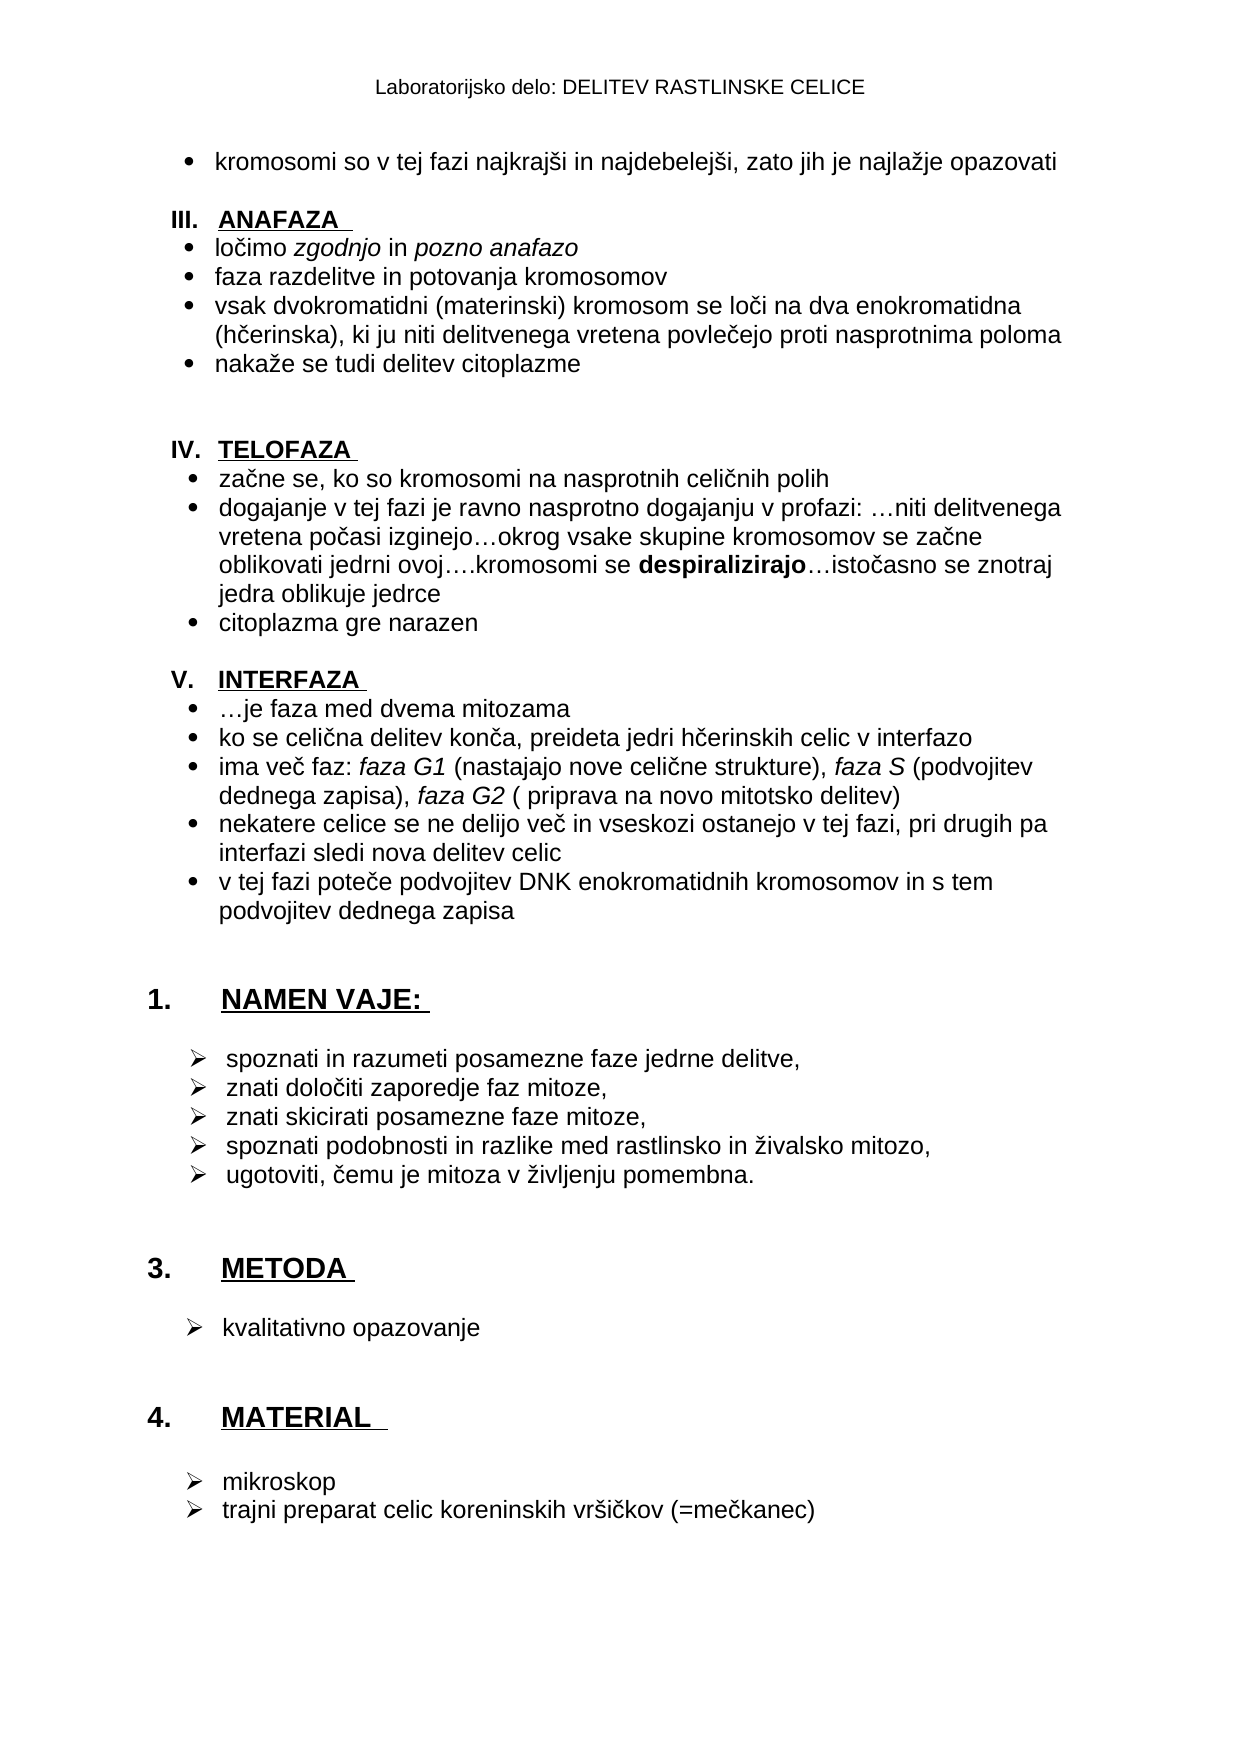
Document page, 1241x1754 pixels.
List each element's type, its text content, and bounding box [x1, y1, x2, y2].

list ANAFAZA [171, 204, 1093, 233]
list spoznati in razumeti posamezne faze jedrne delitve, [188, 1044, 1093, 1073]
list ločimo zgodnjo in pozno anafazo [184, 233, 1093, 262]
list ugotoviti, čemu je mitoza v življenju pomembna. [188, 1160, 1093, 1189]
list nakaže se tudi delitev citoplazme [184, 349, 1093, 377]
list mikroskop [184, 1467, 1093, 1496]
list …je faza med dvema mitozama [189, 694, 1093, 723]
list METODA [147, 1251, 1093, 1284]
list spoznati podobnosti in razlike med rastlinsko in živalsko mitozo, [188, 1131, 1093, 1160]
list ima več faz: faza G1 (nastajajo nove celične strukture), faza S (podvojitev dednega zapisa), faza G2 ( priprava na novo mitotsko delitev) [189, 752, 1093, 809]
list dogajanje v tej fazi je ravno nasprotno dogajanju v profazi: …niti delitvenega vretena počasi izginejo…okrog vsake skupine kromosomov se začne oblikovati jedrni ovoj….kromosomi se despiralizirajo…istočasno se znotraj jedra oblikuje jedrce [189, 493, 1093, 608]
list ko se celična delitev konča, preideta jedri hčerinskih celic v interfazo [189, 723, 1093, 752]
list vsak dvokromatidni (materinski) kromosom se loči na dva enokromatidna (hčerinska), ki ju niti delitvenega vretena povlečejo proti nasprotnima poloma [184, 291, 1093, 349]
list NAMEN VAJE: [147, 982, 1093, 1016]
list trajni preparat celic koreninskih vršičkov (=mečkanec) [184, 1496, 1093, 1524]
list citoplazma gre narazen [189, 608, 1093, 637]
list znati skicirati posamezne faze mitoze, [188, 1102, 1093, 1131]
list znati določiti zaporedje faz mitoze, [188, 1073, 1093, 1102]
list v tej fazi poteče podvojitev DNK enokromatidnih kromosomov in s tem podvojitev dednega zapisa [189, 867, 1093, 924]
list INTERFAZA [171, 665, 1093, 694]
list faza razdelitve in potovanja kromosomov [184, 262, 1093, 291]
list MATERIAL [147, 1399, 1093, 1433]
list kromosomi so v tej fazi najkrajši in najdebelejši, zato jih je najlažje opazovati [184, 147, 1093, 176]
list začne se, ko so kromosomi na nasprotnih celičnih polih [189, 464, 1093, 493]
list nekatere celice se ne delijo več in vseskozi ostanejo v tej fazi, pri drugih pa interfazi sledi nova delitev celic [189, 809, 1093, 867]
list kvalitativno opazovanje [184, 1313, 1093, 1342]
list TELOFAZA [171, 435, 1093, 464]
